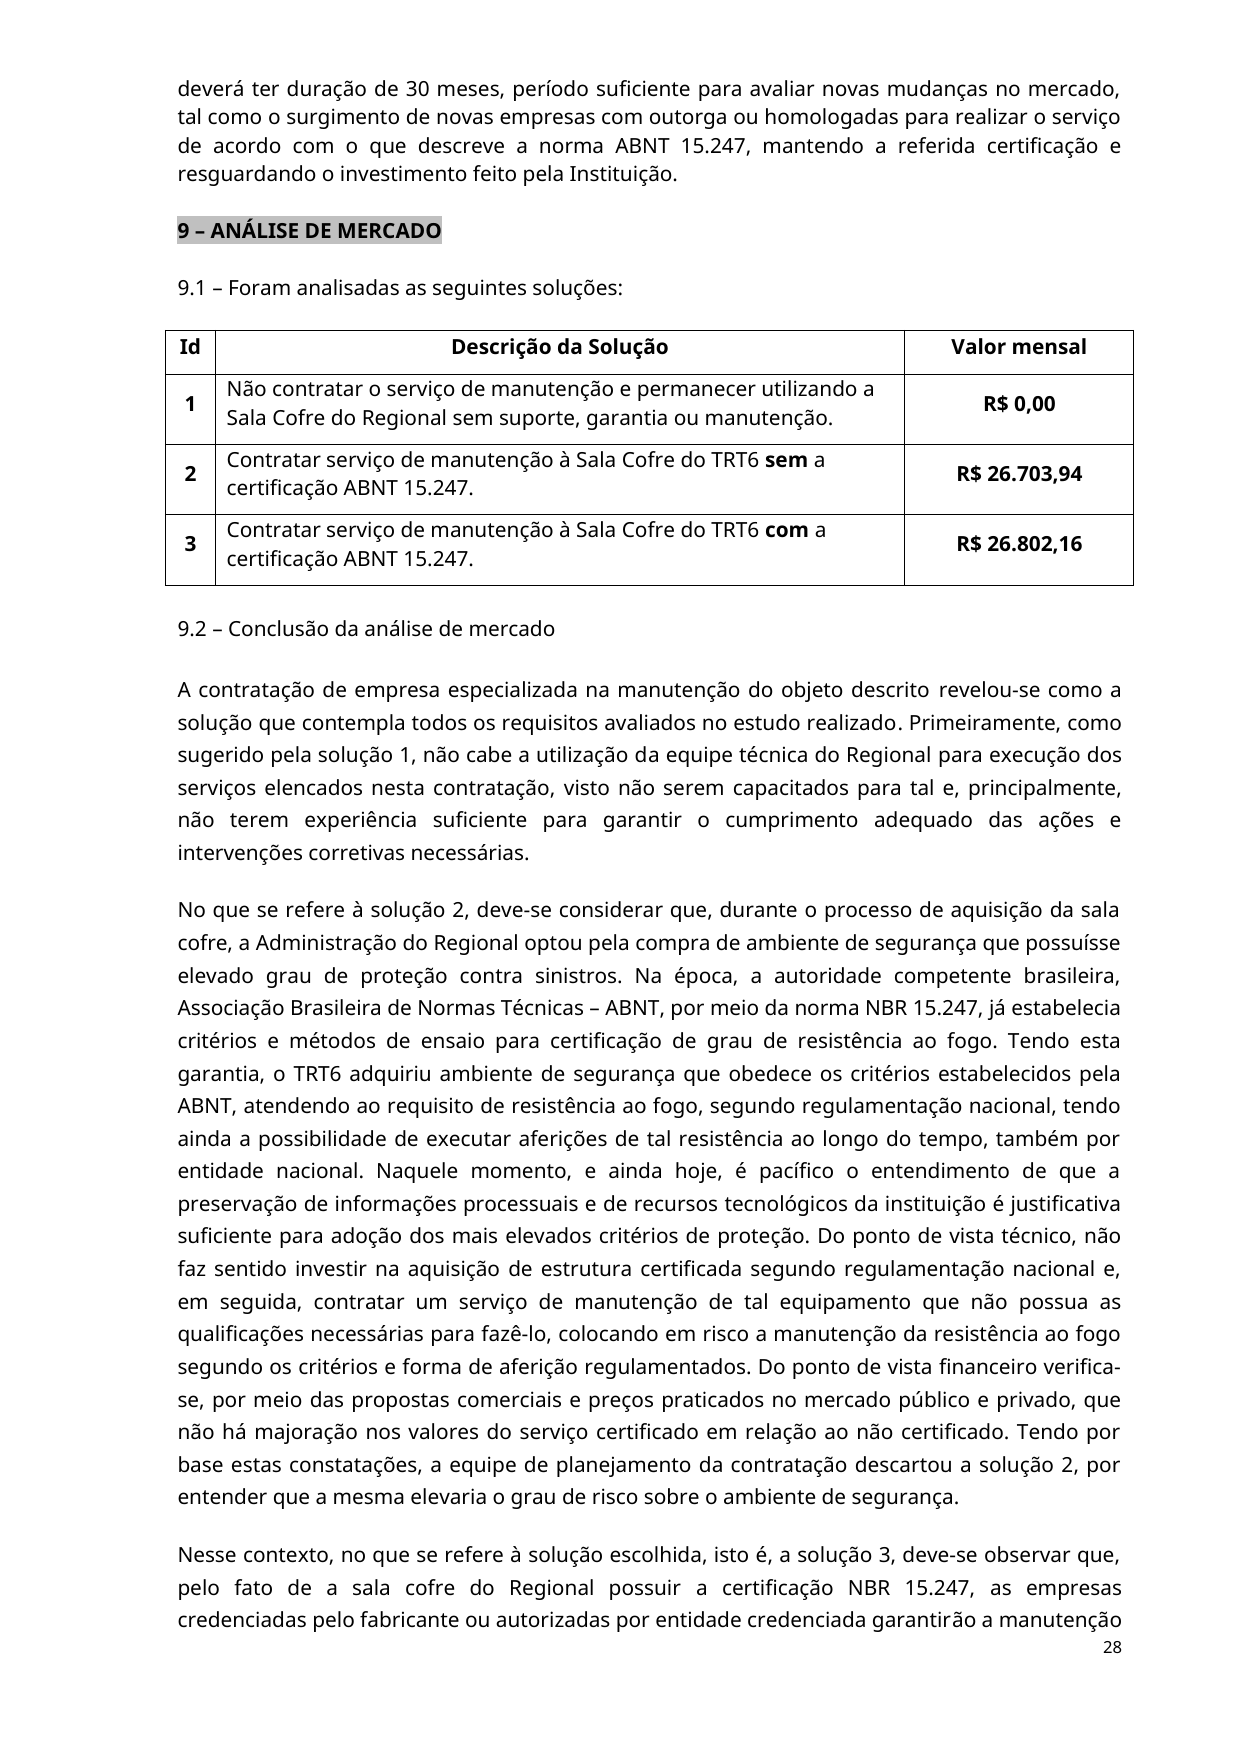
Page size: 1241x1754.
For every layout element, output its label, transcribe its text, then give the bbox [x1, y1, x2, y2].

table_cell R$ 0,00 [905, 375, 1133, 444]
table_cell 3 [166, 515, 215, 584]
table_cell 2 [166, 445, 215, 514]
text deverá ter duração de 30 meses, período suficiente para avaliar novas mudanças no mercado, tal como o surgimento de novas empresas com outorga ou homologadas para realizar o serviço de acordo com o que descreve a norma ABNT 15.247, mantendo a referida certificação e resguardando o investimento feito pela Instituição. [177, 74, 1122, 188]
table_header Id [166, 331, 215, 373]
text 9 – ANÁLISE DE MERCADO [177, 216, 1122, 244]
table_cell R$ 26.802,16 [905, 515, 1133, 584]
table_header Descrição da Solução [216, 331, 904, 373]
table_header Valor mensal [905, 331, 1133, 373]
text Nesse contexto, no que se refere à solução escolhida, isto é, a solução 3, deve-se observar que, pelo fato de a sala cofre do Regional possuir a certificação NBR 15.247, as empresas credenciadas pelo fabricante ou autorizadas por entidade credenciada garantirão a manutenção [177, 1540, 1122, 1634]
text 9.1 – Foram analisadas as seguintes soluções: [177, 273, 1122, 301]
table_cell Contratar serviço de manutenção à Sala Cofre do TRT6 com a certificação ABNT 15.247. [216, 515, 904, 584]
table_cell R$ 26.703,94 [905, 445, 1133, 514]
table_cell 1 [166, 375, 215, 444]
text 9.2 – Conclusão da análise de mercado [177, 614, 1122, 642]
table_cell Contratar serviço de manutenção à Sala Cofre do TRT6 sem a certificação ABNT 15.247. [216, 445, 904, 514]
table_cell Não contratar o serviço de manutenção e permanecer utilizando a Sala Cofre do Regional sem suporte, garantia ou manutenção. [216, 375, 904, 444]
text A contratação de empresa especializada na manutenção do objeto descrito revelou-se como a solução que contempla todos os requisitos avaliados no estudo realizado. Primeiramente, como sugerido pela solução 1, não cabe a utilização da equipe técnica do Regional para execução dos serviços elencados nesta contratação, visto não serem capacitados para tal e, principalmente, não terem experiência suficiente para garantir o cumprimento adequado das ações e intervenções corretivas necessárias. [177, 675, 1122, 866]
text No que se refere à solução 2, deve-se considerar que, durante o processo de aquisição da sala cofre, a Administração do Regional optou pela compra de ambiente de segurança que possuísse elevado grau de proteção contra sinistros. Na época, a autoridade competente brasileira, Associação Brasileira de Normas Técnicas – ABNT, por meio da norma NBR 15.247, já estabelecia critérios e métodos de ensaio para certificação de grau de resistência ao fogo. Tendo esta garantia, o TRT6 adquiriu ambiente de segurança que obedece os critérios estabelecidos pela ABNT, atendendo ao requisito de resistência ao fogo, segundo regulamentação nacional, tendo ainda a possibilidade de executar aferições de tal resistência ao longo do tempo, também por entidade nacional. Naquele momento, e ainda hoje, é pacífico o entendimento de que a preservação de informações processuais e de recursos tecnológicos da instituição é justificativa suficiente para adoção dos mais elevados critérios de proteção. Do ponto de vista técnico, não faz sentido investir na aquisição de estrutura certificada segundo regulamentação nacional e, em seguida, contratar um serviço de manutenção de tal equipamento que não possua as qualificações necessárias para fazê-lo, colocando em risco a manutenção da resistência ao fogo segundo os critérios e forma de aferição regulamentados. Do ponto de vista financeiro verifica-se, por meio das propostas comerciais e preços praticados no mercado público e privado, que não há majoração nos valores do serviço certificado em relação ao não certificado. Tendo por base estas constatações, a equipe de planejamento da contratação descartou a solução 2, por entender que a mesma elevaria o grau de risco sobre o ambiente de segurança. [177, 896, 1122, 1511]
